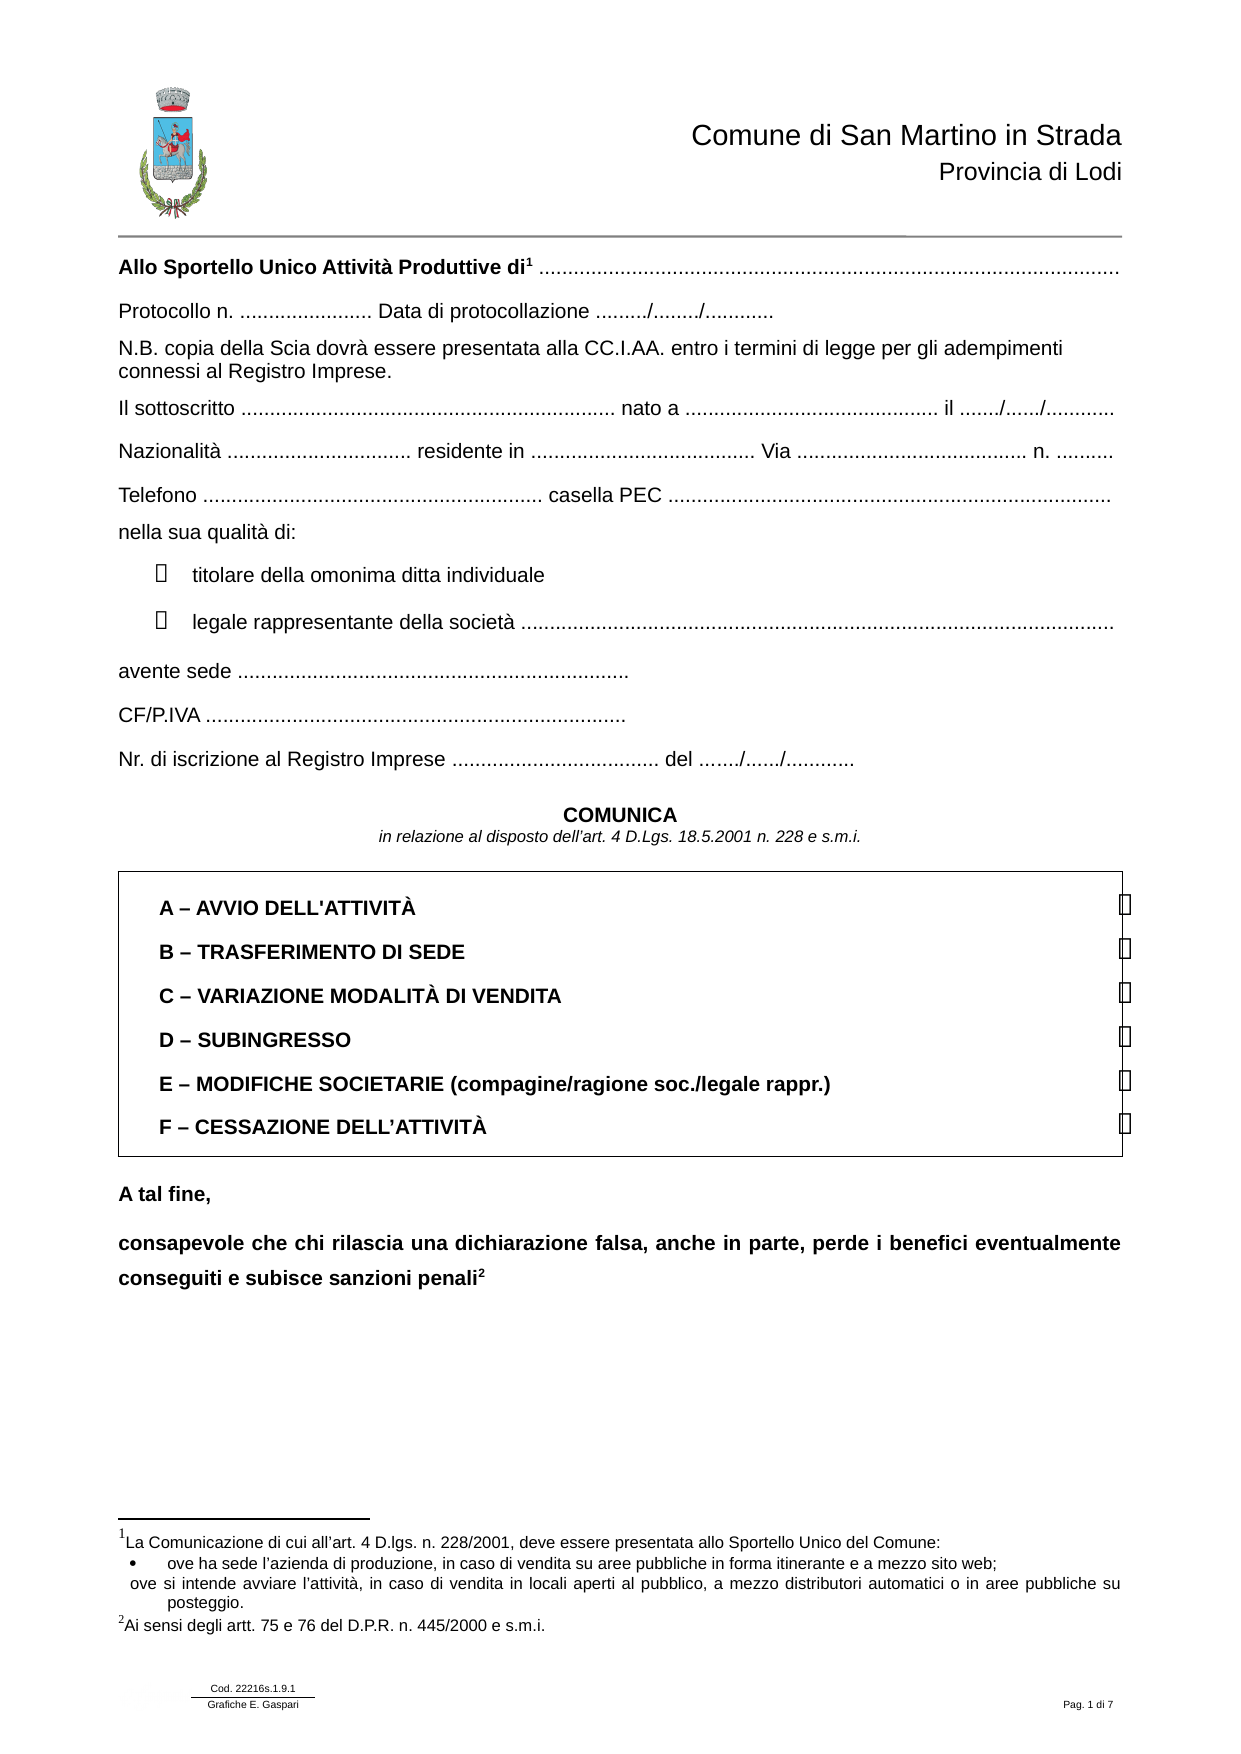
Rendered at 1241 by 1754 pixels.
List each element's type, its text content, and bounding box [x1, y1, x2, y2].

text Nr. di iscrizione al Registro Imprese .................................... del ......./....../............ [118, 747, 1122, 771]
text Nazionalità ................................ residente in ....................................... Via ........................................ n. .......... [118, 439, 1122, 463]
text in relazione al disposto dell’art. 4 D.Lgs. 18.5.2001 n. 228 e s.m.i. [118, 827, 1122, 846]
text ove si intende avviare l’attività, in caso di vendita in locali aperti al pubblico, a mezzo distributori automatici o in aree pubbliche su posteggio. [130, 1573, 1122, 1612]
text N.B. copia della Scia dovrà essere presentata alla CC.I.AA. entro i termini di legge per gli adempimenti connessi al Registro Imprese. [118, 335, 1122, 383]
text CF/P.IVA ......................................................................... [118, 703, 1122, 727]
list ove ha sede l’azienda di produzione, in caso di vendita su aree pubbliche in forma itinerante e a mezzo sito web; [130, 1554, 1122, 1573]
text  titolare della omonima ditta individuale [153, 556, 1122, 590]
text Comune di San Martino in Strada [224, 118, 1122, 152]
text consapevole che chi rilascia una dichiarazione falsa, anche in parte, perde i benefici eventualmente conseguiti e subisce sanzioni penali [118, 1230, 1122, 1290]
text Ai sensi degli artt. 75 e 76 del D.P.R. n. 445/2000 e s.m.i. [118, 1612, 1122, 1636]
text Il sottoscritto ................................................................. nato a ............................................ il ......./....../............ [118, 396, 1122, 420]
text Provincia di Lodi [224, 157, 1122, 185]
text COMUNICA [118, 803, 1122, 827]
text  legale rappresentante della società ....................................................................................................... [153, 602, 1122, 637]
text La Comunicazione di cui all’art. 4 D.lgs. n. 228/2001, deve essere presentata allo Sportello Unico del Comune: [118, 1525, 1122, 1554]
table_header A – AVVIO DELL'ATTIVITÀ  B – TRASFERIMENTO DI SEDE  C – VARIAZIONE MODALITÀ DI VENDITA  D – SUBINGRESSO  E – MODIFICHE SOCIETARIE (compagine/ragione soc./legale rappr.)  F – CESSAZIONE DELL’ATTIVITÀ  [119, 872, 1122, 1156]
text nella sua qualità di: [118, 519, 1122, 543]
text Allo Sportello Unico Attività Produttive di [118, 255, 1122, 279]
text Telefono ........................................................... casella PEC ............................................................................. [118, 483, 1122, 507]
text Protocollo n. ....................... Data di protocollazione ........./......../............ [118, 299, 1122, 323]
text avente sede .................................................................... [118, 659, 1122, 683]
text A tal fine, [118, 1182, 1122, 1206]
picture [122, 87, 224, 219]
